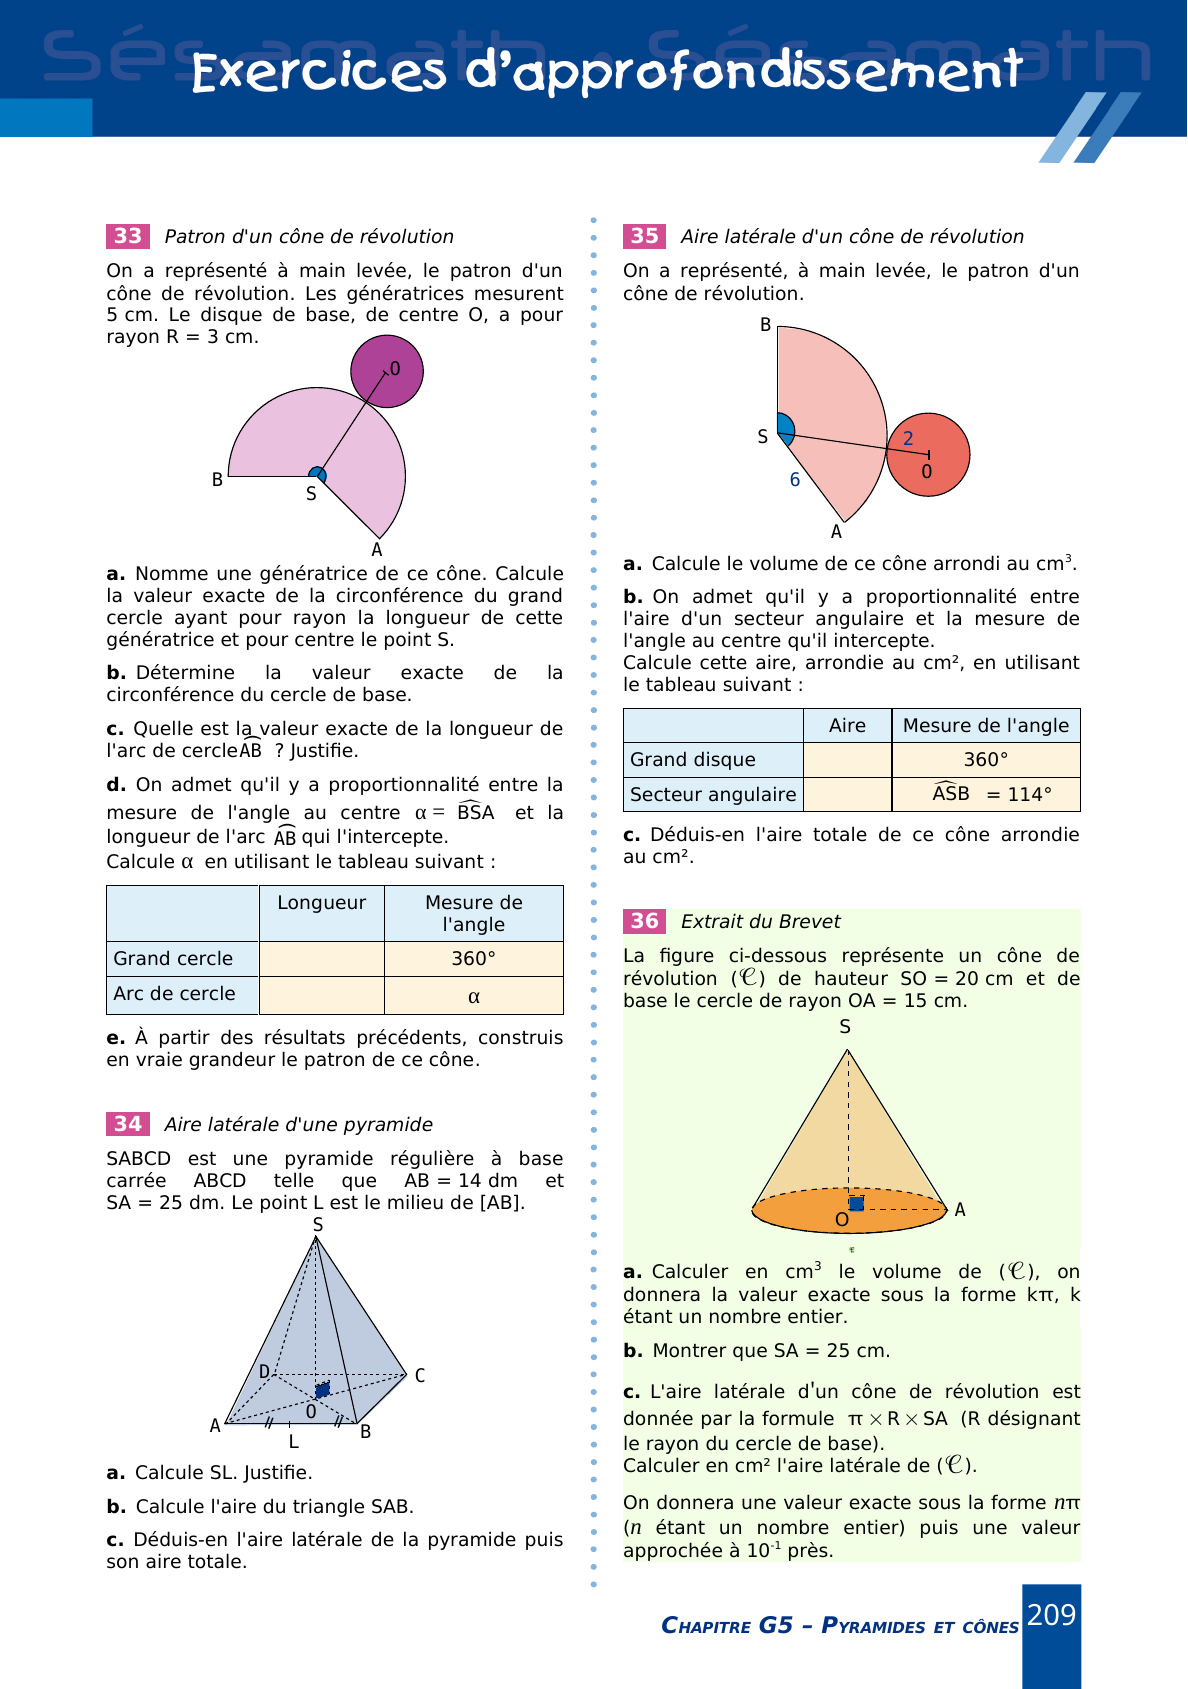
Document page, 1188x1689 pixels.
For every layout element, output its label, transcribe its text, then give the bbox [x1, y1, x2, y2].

table_cell [260, 942, 384, 976]
list Aire latérale d'une pyramide [150, 1112, 564, 1136]
list Calcule SL. Justifie. [106, 1462, 564, 1484]
list Calculer en cm3 le volume de (), on donnera la valeur exacte sous la forme k, k étant un nombre entier. [623, 1259, 1081, 1328]
picture [737, 967, 759, 986]
table_cell [804, 778, 891, 811]
list L'aire latérale d'un cône de révolution est donnée par la formule (R désignant le rayon du cercle de base). Calculer en cm² l'aire latérale de (). [623, 1374, 1081, 1477]
table_cell 360° [893, 743, 1080, 777]
list Calcule le volume de ce cône arrondi au cm3. [623, 552, 1081, 574]
picture [943, 1454, 965, 1474]
list Nomme une génératrice de ce cône. Calcule la valeur exacte de la circonférence du grand cercle ayant pour rayon la longueur de cette génératrice et pour centre le point S. [106, 563, 564, 651]
table_header Mesure de l'angle [893, 709, 1080, 742]
table_cell [260, 977, 384, 1014]
list Patron d'un cône de révolution [150, 224, 564, 249]
list On admet qu'il y a proportionnalité entre l'aire d'un secteur angulaire et la mesure de l'angle au centre qu'il intercepte. Calcule cette aire, arrondie au cm², en utilisant le tableau suivant : [623, 586, 1081, 696]
picture [0, 0, 1187, 163]
list Aire latérale d'un cône de révolution [666, 224, 1081, 249]
table_header Longueur [260, 886, 384, 941]
list À partir des résultats précédents, construis en vraie grandeur le patron de ce cône. [106, 1027, 564, 1071]
table_header [107, 886, 258, 941]
list Calcule l'aire du triangle SAB. [106, 1496, 564, 1518]
table_cell Secteur angulaire [624, 778, 803, 811]
table_header Mesure de l'angle [385, 886, 563, 941]
list Déduis-en l'aire latérale de la pyramide puis son aire totale. [106, 1529, 564, 1573]
table_cell Grand disque [624, 743, 803, 777]
list On a représenté, à main levée, le patron d'un cône de révolution. [623, 260, 1081, 304]
list Montrer que SA = 25 cm. [623, 1340, 1081, 1362]
list On a représenté à main levée, le patron d'un cône de révolution. Les génératrices mesurent 5 cm. Le disque de base, de centre O, a pour rayon R = 3 cm. [106, 260, 564, 348]
list La figure ci-dessous représente un cône de révolution () de hauteur SO = 20 cm et de base le cercle de rayon OA = 15 cm. [623, 945, 1081, 1012]
table_header [624, 709, 803, 742]
picture [1006, 1261, 1027, 1280]
table_cell = 114° [893, 778, 1080, 811]
list Quelle est la valeur exacte de la longueur de l'arc de cercle ? Justifie. [106, 718, 564, 762]
list SABCD est une pyramide régulière à base carrée ABCD telle que AB = 14 dm et SA = 25 dm. Le point L est le milieu de [AB]. [106, 1148, 564, 1214]
table_cell [804, 743, 891, 777]
table_cell Arc de cercle [107, 977, 258, 1014]
list On admet qu'il y a proportionnalité entre la mesure de l'angle au centre α = et la longueur de l'arc qui l'intercepte. Calcule α en utilisant le tableau suivant : [106, 774, 564, 873]
list Extrait du Brevet [666, 909, 1081, 934]
list Déduis-en l'aire totale de ce cône arrondie au cm². [623, 824, 1081, 868]
table_cell 360° [385, 942, 563, 976]
table_cell Grand cercle [107, 942, 258, 976]
list Détermine la valeur exacte de la circonférence du cercle de base. [106, 662, 564, 706]
list On donnera une valeur exacte sous la forme n (n étant un nombre entier) puis une valeur approchée à 10-1 près. [623, 1489, 1081, 1562]
table_header Aire [804, 709, 891, 742]
table_cell α [385, 977, 563, 1014]
